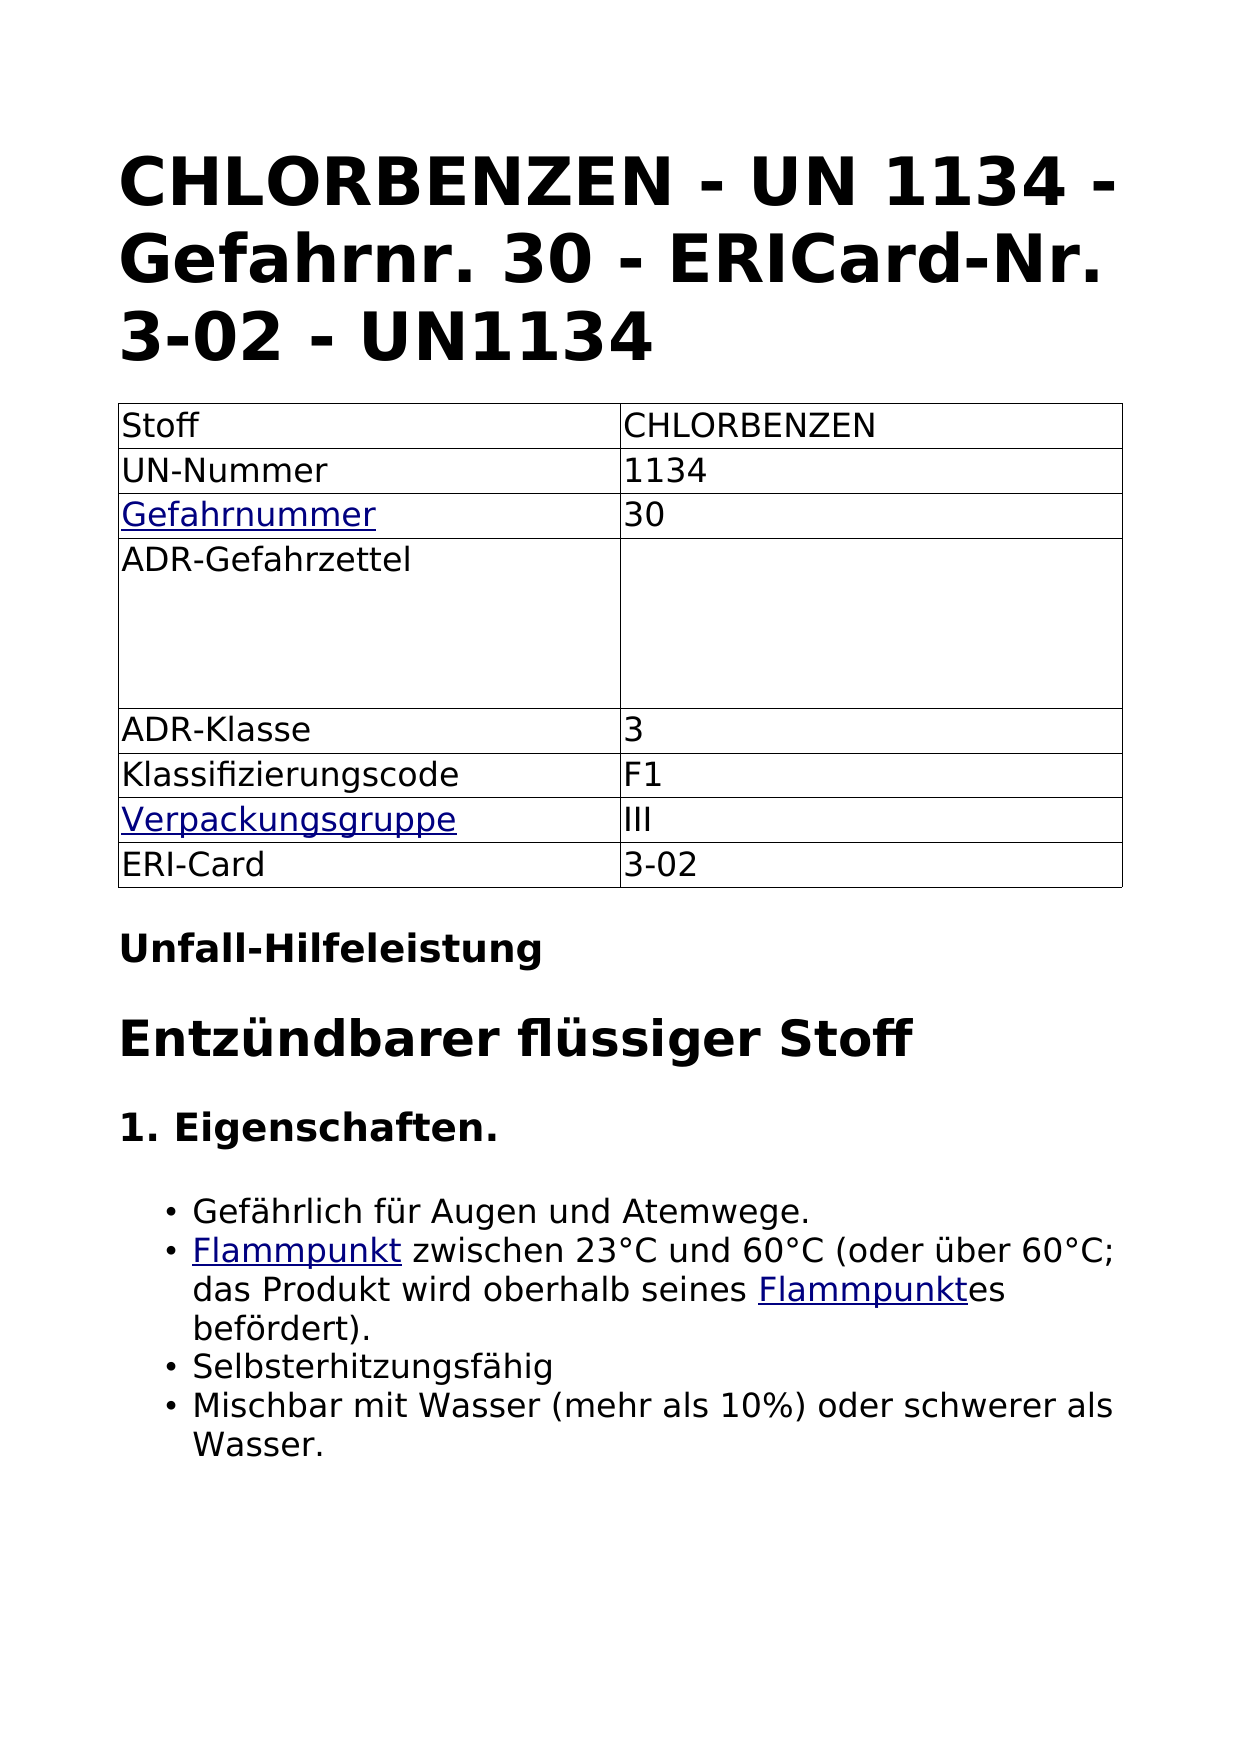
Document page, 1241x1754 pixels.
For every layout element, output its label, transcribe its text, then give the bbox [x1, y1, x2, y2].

subtitle CHLORBENZEN - UN 1134 - Gefahrnr. 30 - ERICard-Nr. 3-02 - UN1134 [118, 143, 1122, 376]
list Mischbar mit Wasser (mehr als 10%) oder schwerer als Wasser. [177, 1387, 1122, 1464]
table_cell ERI-Card [119, 843, 620, 887]
table_cell [621, 539, 1122, 708]
subtitle Entzündbarer flüssiger Stoff [118, 1009, 1122, 1068]
table_cell III [621, 798, 1122, 842]
table_cell 3 [621, 709, 1122, 752]
table_cell Gefahrnummer [119, 494, 620, 538]
table_cell 1134 [621, 449, 1122, 493]
table_cell 30 [621, 494, 1122, 538]
table_cell F1 [621, 754, 1122, 797]
table_cell ADR-Klasse [119, 709, 620, 752]
table_cell 3-02 [621, 843, 1122, 887]
table_cell UN-Nummer [119, 449, 620, 493]
table_cell ADR-Gefahrzettel [119, 539, 620, 708]
table_header CHLORBENZEN [621, 404, 1122, 448]
list Selbsterhitzungsfähig [177, 1348, 1122, 1387]
table_cell Klassifizierungscode [119, 754, 620, 797]
subtitle Unfall-Hilfeleistung [118, 927, 1122, 972]
table_header Stoff [119, 404, 620, 448]
list Flammpunkt zwischen 23°C und 60°C (oder über 60°C; das Produkt wird oberhalb seines Flammpunktes befördert). [177, 1231, 1122, 1348]
subtitle 1. Eigenschaften. [118, 1105, 1122, 1150]
list Gefährlich für Augen und Atemwege. [177, 1192, 1122, 1231]
table_cell Verpackungsgruppe [119, 798, 620, 842]
